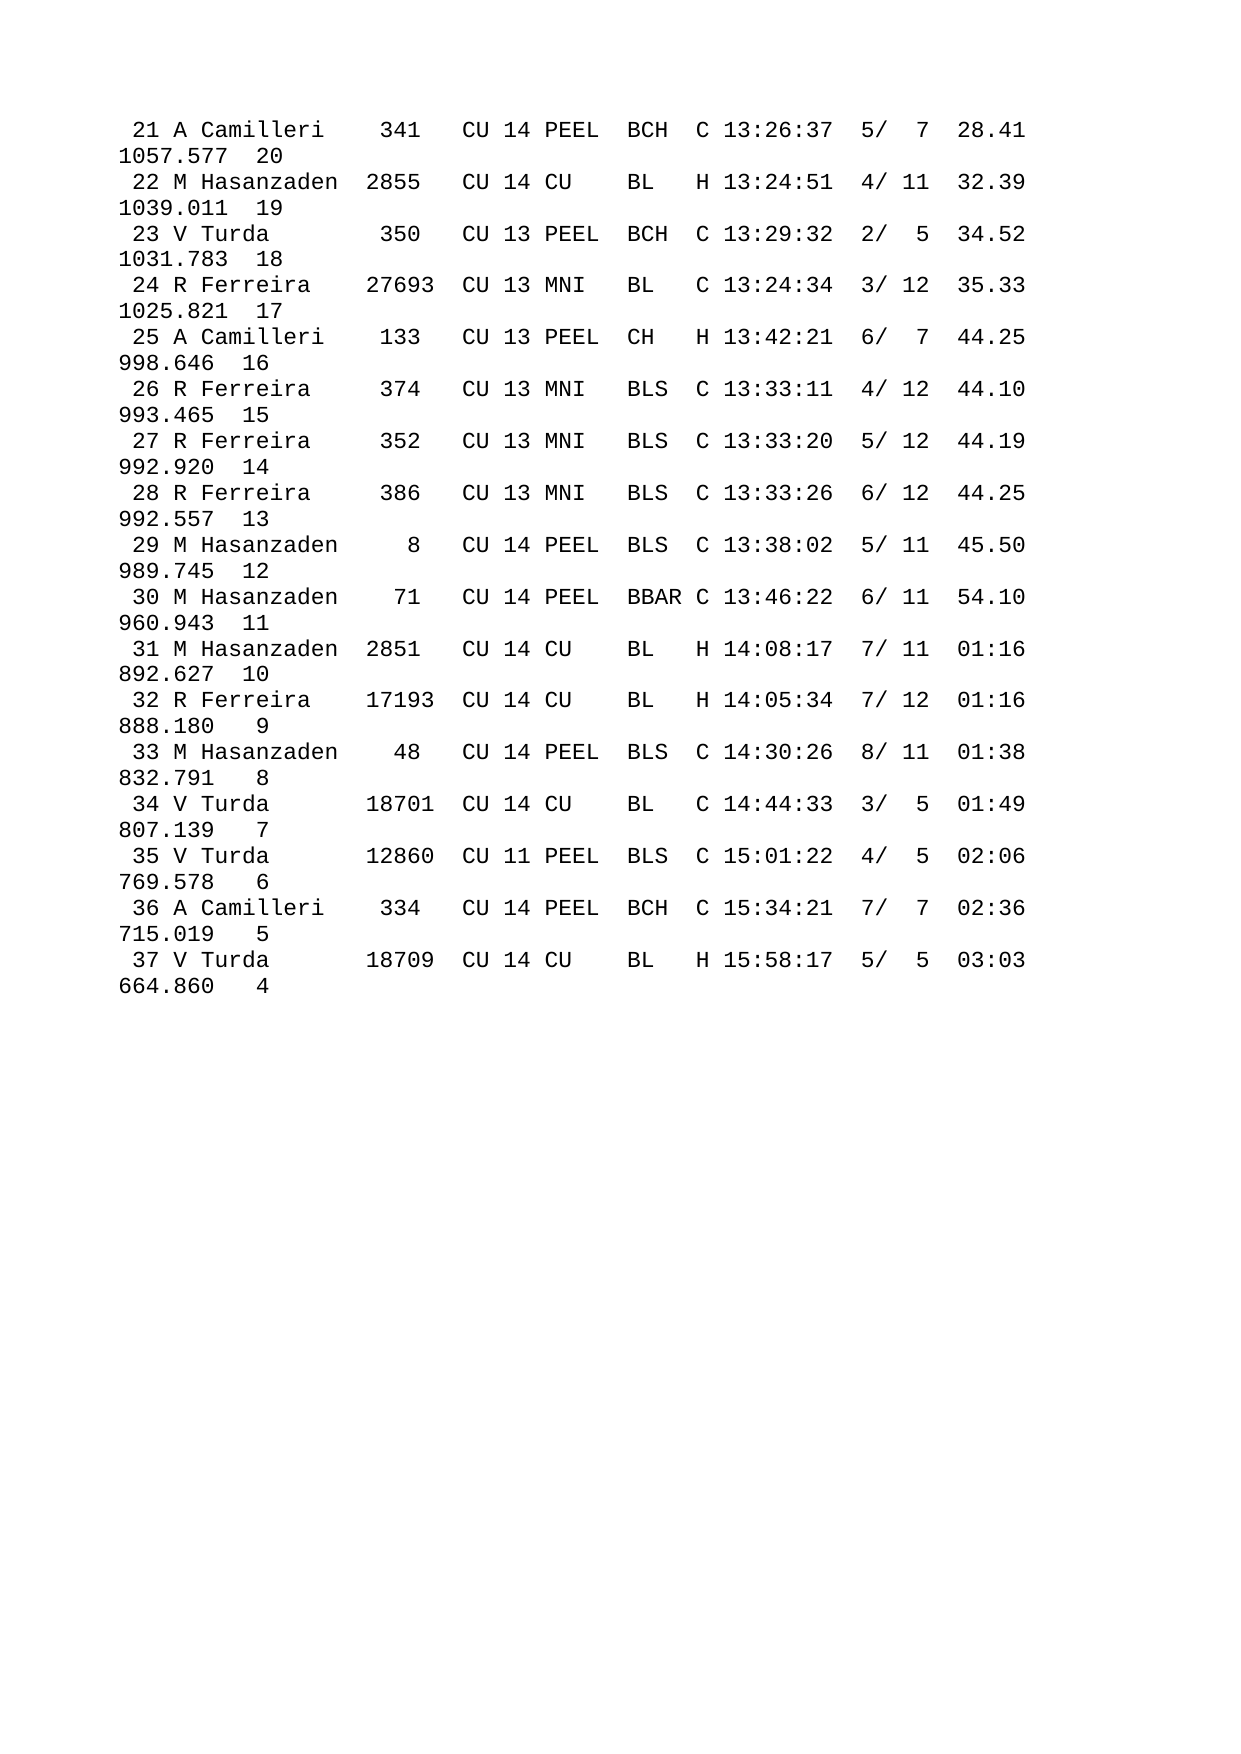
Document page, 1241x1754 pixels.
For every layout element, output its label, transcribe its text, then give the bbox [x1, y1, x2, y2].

text 25 A Camilleri 133 CU 13 PEEL CH H 13:42:21 6/ 7 44.25 998.646 16 [118, 326, 1122, 377]
text 32 R Ferreira 17193 CU 14 CU BL H 14:05:34 7/ 12 01:16 888.180 9 [118, 689, 1122, 741]
text 37 V Turda 18709 CU 14 CU BL H 15:58:17 5/ 5 03:03 664.860 4 [118, 948, 1122, 1000]
text 27 R Ferreira 352 CU 13 MNI BLS C 13:33:20 5/ 12 44.19 992.920 14 [118, 429, 1122, 481]
text 22 M Hasanzaden 2855 CU 14 CU BL H 13:24:51 4/ 11 32.39 1039.011 19 [118, 170, 1122, 222]
text 23 V Turda 350 CU 13 PEEL BCH C 13:29:32 2/ 5 34.52 1031.783 18 [118, 222, 1122, 274]
text 28 R Ferreira 386 CU 13 MNI BLS C 13:33:26 6/ 12 44.25 992.557 13 [118, 481, 1122, 533]
text 30 M Hasanzaden 71 CU 14 PEEL BBAR C 13:46:22 6/ 11 54.10 960.943 11 [118, 585, 1122, 637]
text 34 V Turda 18701 CU 14 CU BL C 14:44:33 3/ 5 01:49 807.139 7 [118, 792, 1122, 844]
text 29 M Hasanzaden 8 CU 14 PEEL BLS C 13:38:02 5/ 11 45.50 989.745 12 [118, 533, 1122, 585]
text 35 V Turda 12860 CU 11 PEEL BLS C 15:01:22 4/ 5 02:06 769.578 6 [118, 844, 1122, 896]
text 31 M Hasanzaden 2851 CU 14 CU BL H 14:08:17 7/ 11 01:16 892.627 10 [118, 637, 1122, 689]
text 33 M Hasanzaden 48 CU 14 PEEL BLS C 14:30:26 8/ 11 01:38 832.791 8 [118, 741, 1122, 792]
text 21 A Camilleri 341 CU 14 PEEL BCH C 13:26:37 5/ 7 28.41 1057.577 20 [118, 118, 1122, 170]
text 24 R Ferreira 27693 CU 13 MNI BL C 13:24:34 3/ 12 35.33 1025.821 17 [118, 274, 1122, 326]
text 26 R Ferreira 374 CU 13 MNI BLS C 13:33:11 4/ 12 44.10 993.465 15 [118, 377, 1122, 429]
text 36 A Camilleri 334 CU 14 PEEL BCH C 15:34:21 7/ 7 02:36 715.019 5 [118, 896, 1122, 948]
